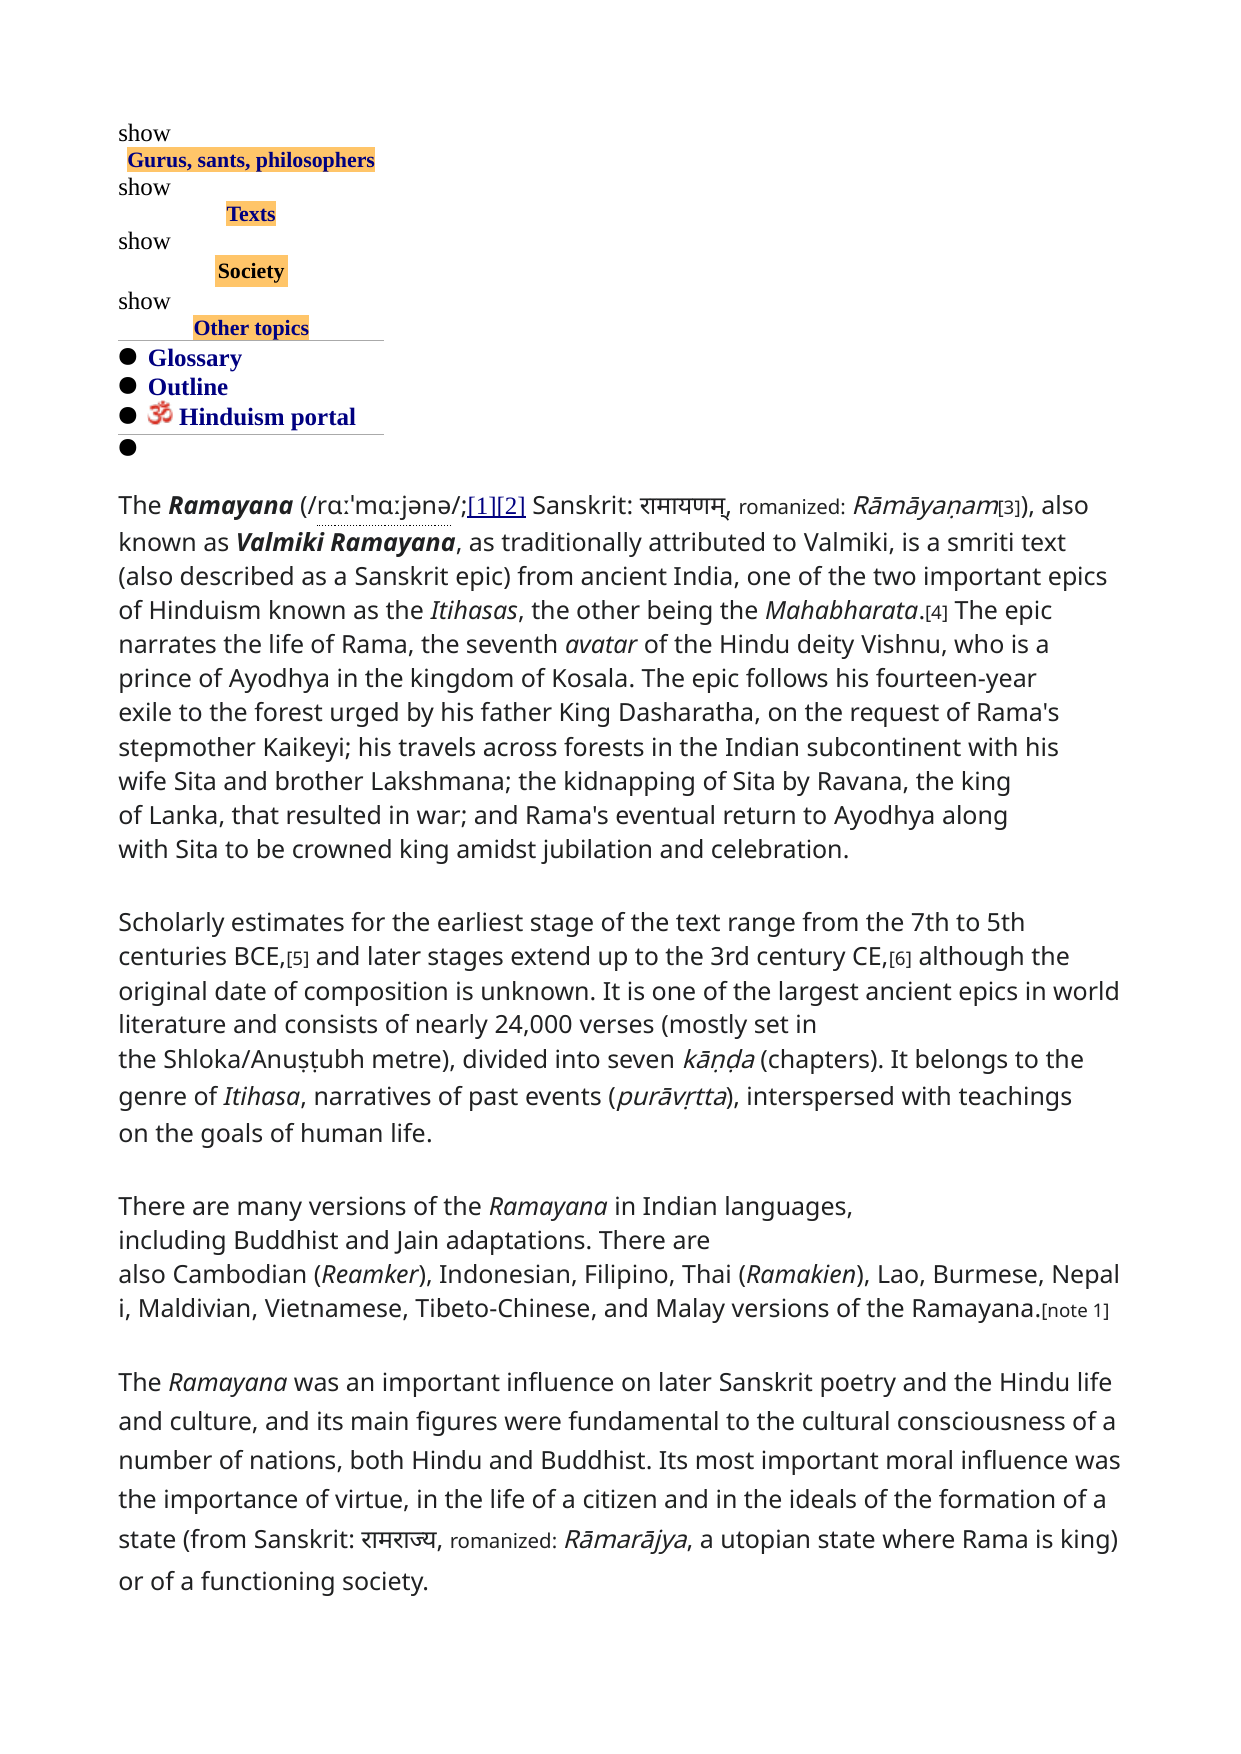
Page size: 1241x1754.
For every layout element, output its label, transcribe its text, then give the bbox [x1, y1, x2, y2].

table_cell show Gurus, sants, philosophers [118, 118, 384, 172]
text There are many versions of the Ramayana in Indian languages, including Buddhist and Jain adaptations. There are also Cambodian (Reamker), Indonesian, Filipino, Thai (Ramakien), Lao, Burmese, Nepali, Maldivian, Vietnamese, Tibeto-Chinese, and Malay versions of the Ramayana.[note 1] [118, 1189, 1122, 1325]
table_cell show Texts [118, 172, 384, 226]
table_cell show Society [118, 226, 384, 286]
text The Ramayana (/rɑːˈmɑːjənə/;[1][2] Sanskrit: रामायणम्, romanized: Rāmāyaṇam[3]), also known as Valmiki Ramayana, as traditionally attributed to Valmiki, is a smriti text (also described as a Sanskrit epic) from ancient India, one of the two important epics of Hinduism known as the Itihasas, the other being the Mahabharata.[4] The epic narrates the life of Rama, the seventh avatar of the Hindu deity Vishnu, who is a prince of Ayodhya in the kingdom of Kosala. The epic follows his fourteen-year exile to the forest urged by his father King Dasharatha, on the request of Rama's stepmother Kaikeyi; his travels across forests in the Indian subcontinent with his wife Sita and brother Lakshmana; the kidnapping of Sita by Ravana, the king of Lanka, that resulted in war; and Rama's eventual return to Ayodhya along with Sita to be crowned king amidst jubilation and celebration. [118, 488, 1122, 865]
picture [147, 400, 173, 426]
text The Ramayana was an important influence on later Sanskrit poetry and the Hindu life and culture, and its main figures were fundamental to the cultural consciousness of a number of nations, both Hindu and Buddhist. Its most important moral influence was the importance of virtue, in the life of a citizen and in the ideals of the formation of a state (from Sanskrit: रामराज्य, romanized: Rāmarājya, a utopian state where Rama is king) or of a functioning society. [118, 1365, 1122, 1597]
table_cell Glossary Outline Hinduism portal [118, 341, 384, 434]
table_cell show Other topics [118, 286, 384, 340]
text Scholarly estimates for the earliest stage of the text range from the 7th to 5th centuries BCE,[5] and later stages extend up to the 3rd century CE,[6] although the original date of composition is unknown. It is one of the largest ancient epics in world literature and consists of nearly 24,000 verses (mostly set in the Shloka/Anuṣṭubh metre), divided into seven kāṇḍa (chapters). It belongs to the genre of Itihasa, narratives of past events (purāvṛtta), interspersed with teachings on the goals of human life. [118, 905, 1122, 1149]
table_cell [118, 435, 384, 463]
